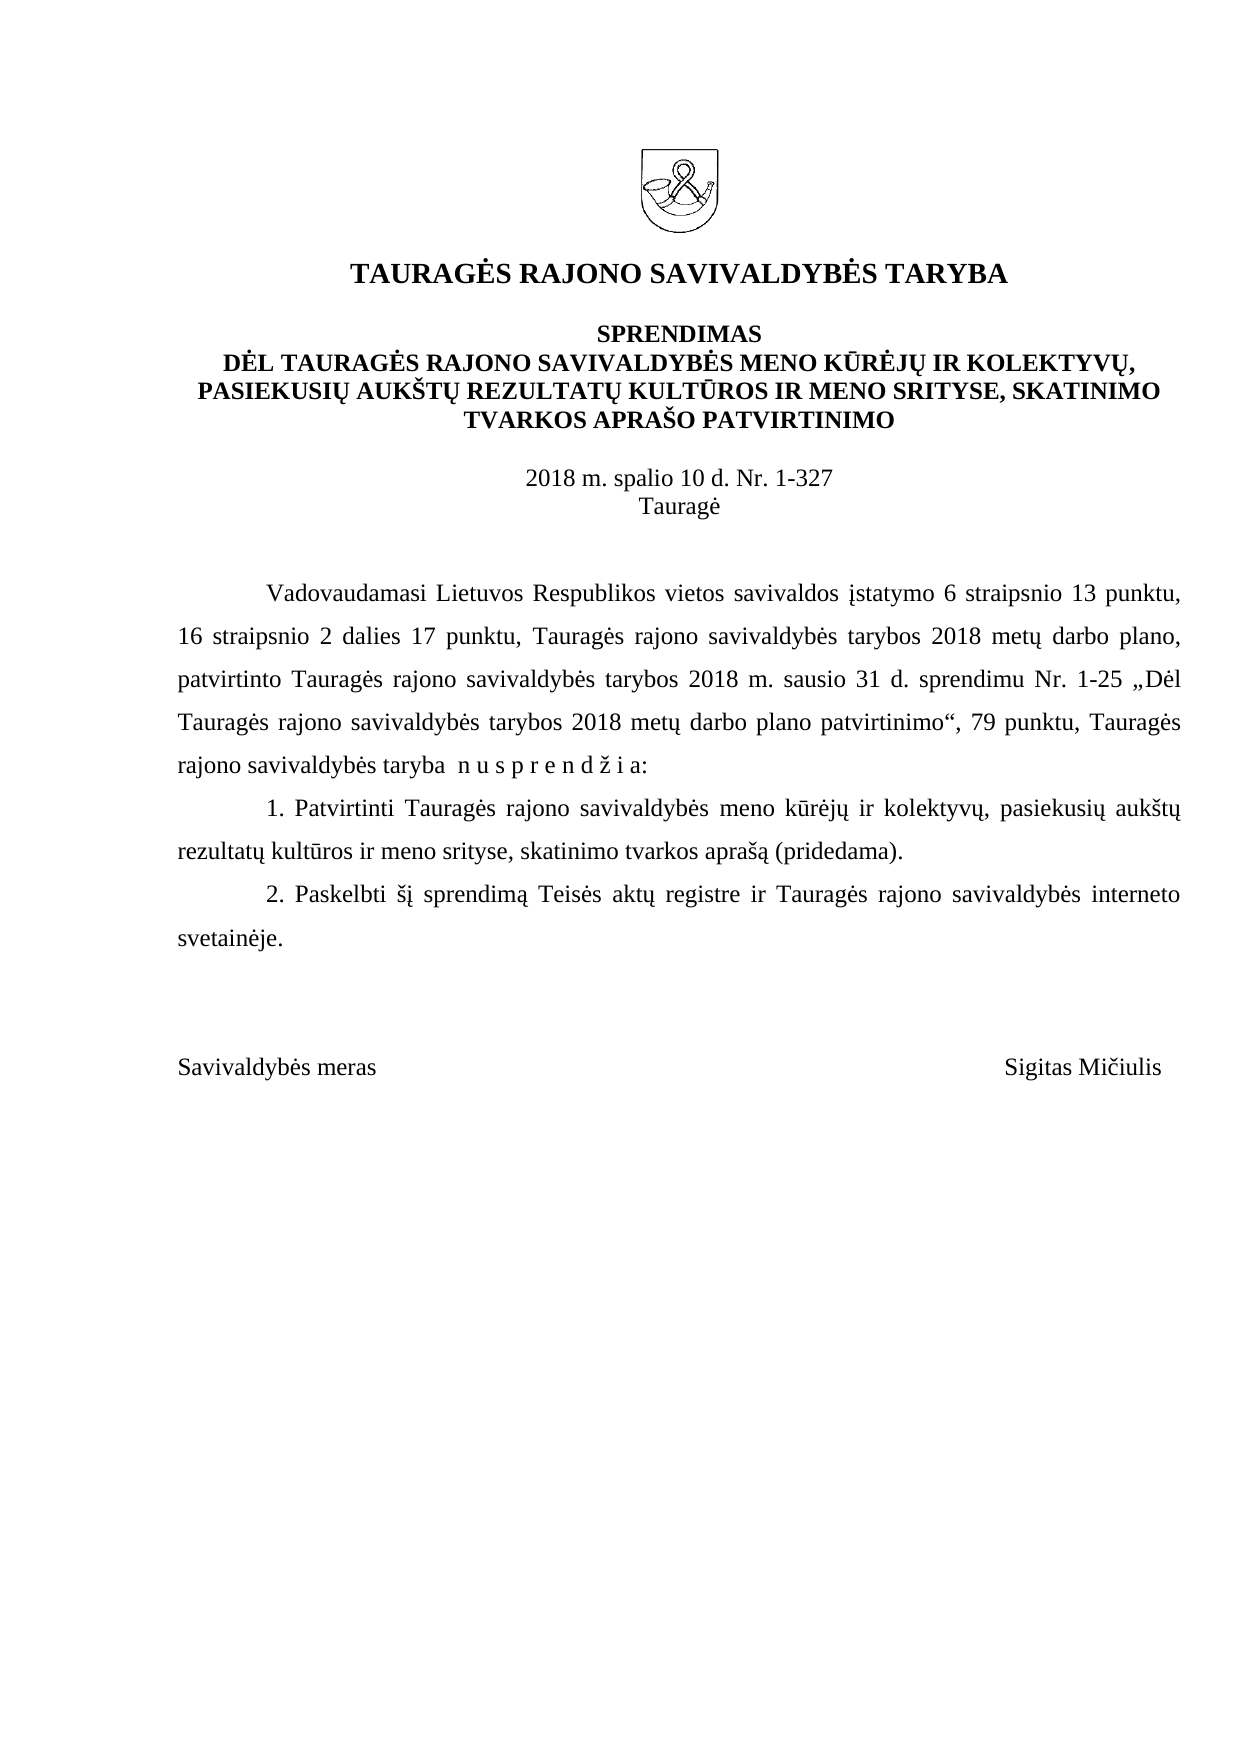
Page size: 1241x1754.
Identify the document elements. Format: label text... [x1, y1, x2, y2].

text SPRENDIMAS [177, 319, 1181, 348]
text TAURAGĖS RAJONO SAVIVALDYBĖS TARYBA [177, 257, 1181, 290]
text Tauragė [177, 491, 1181, 520]
text 1. Patvirtinti Tauragės rajono savivaldybės meno kūrėjų ir kolektyvų, pasiekusių aukštų rezultatų kultūros ir meno srityse, skatinimo tvarkos aprašą (pridedama). [177, 793, 1181, 865]
text Vadovaudamasi Lietuvos Respublikos vietos savivaldos įstatymo 6 straipsnio 13 punktu, 16 straipsnio 2 dalies 17 punktu, Tauragės rajono savivaldybės tarybos 2018 metų darbo plano, patvirtinto Tauragės rajono savivaldybės tarybos 2018 m. sausio 31 d. sprendimu Nr. 1-25 „Dėl Tauragės rajono savivaldybės tarybos 2018 metų darbo plano patvirtinimo“, 79 punktu, Tauragės rajono savivaldybės taryba n u s p r e n d ž i a: [177, 578, 1181, 779]
text 2. Paskelbti šį sprendimą Teisės aktų registre ir Tauragės rajono savivaldybės interneto svetainėje. [177, 879, 1181, 951]
text DĖL Tauragės RAJONO SAVIVALDYBĖS MENO KŪRĖJŲ IR KOLEKTYVŲ, PASIEKUSIŲ AUKŠTŲ REZULTATŲ KULTŪROS IR MENO SRITYSE, SKATINIMO TVARKOS APRAŠO PATVIRTINIMO [177, 348, 1181, 434]
text Savivaldybės meras Sigitas Mičiulis [177, 1052, 1181, 1081]
text 2018 m. spalio 10 d. Nr. 1-327 [177, 463, 1181, 491]
